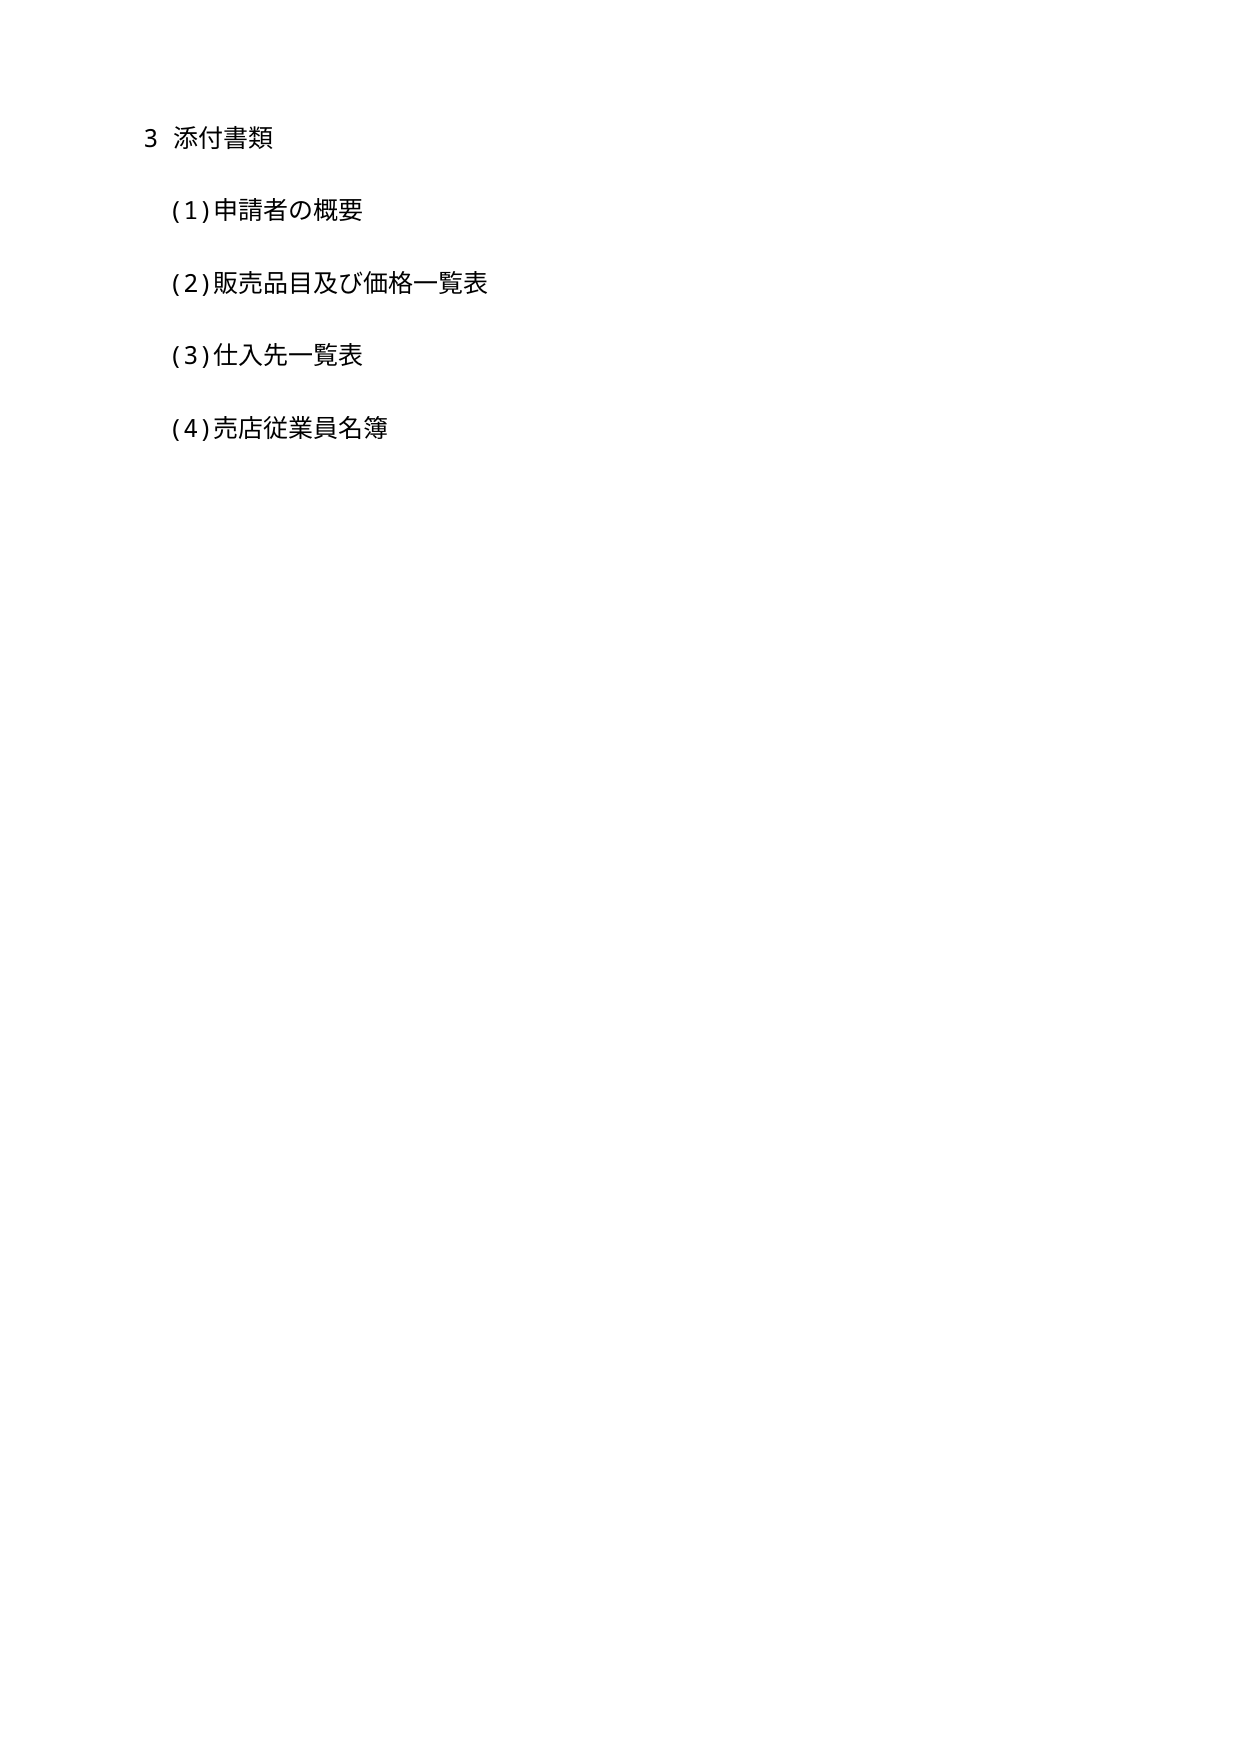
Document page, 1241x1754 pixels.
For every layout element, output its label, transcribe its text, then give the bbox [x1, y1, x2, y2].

text 3 添付書類 [118, 118, 1122, 154]
text (3)仕入先一覧表 [118, 336, 1122, 372]
text (2)販売品目及び価格一覧表 [118, 263, 1122, 299]
text (1)申請者の概要 [118, 191, 1122, 227]
text (4)売店従業員名簿 [118, 408, 1122, 444]
